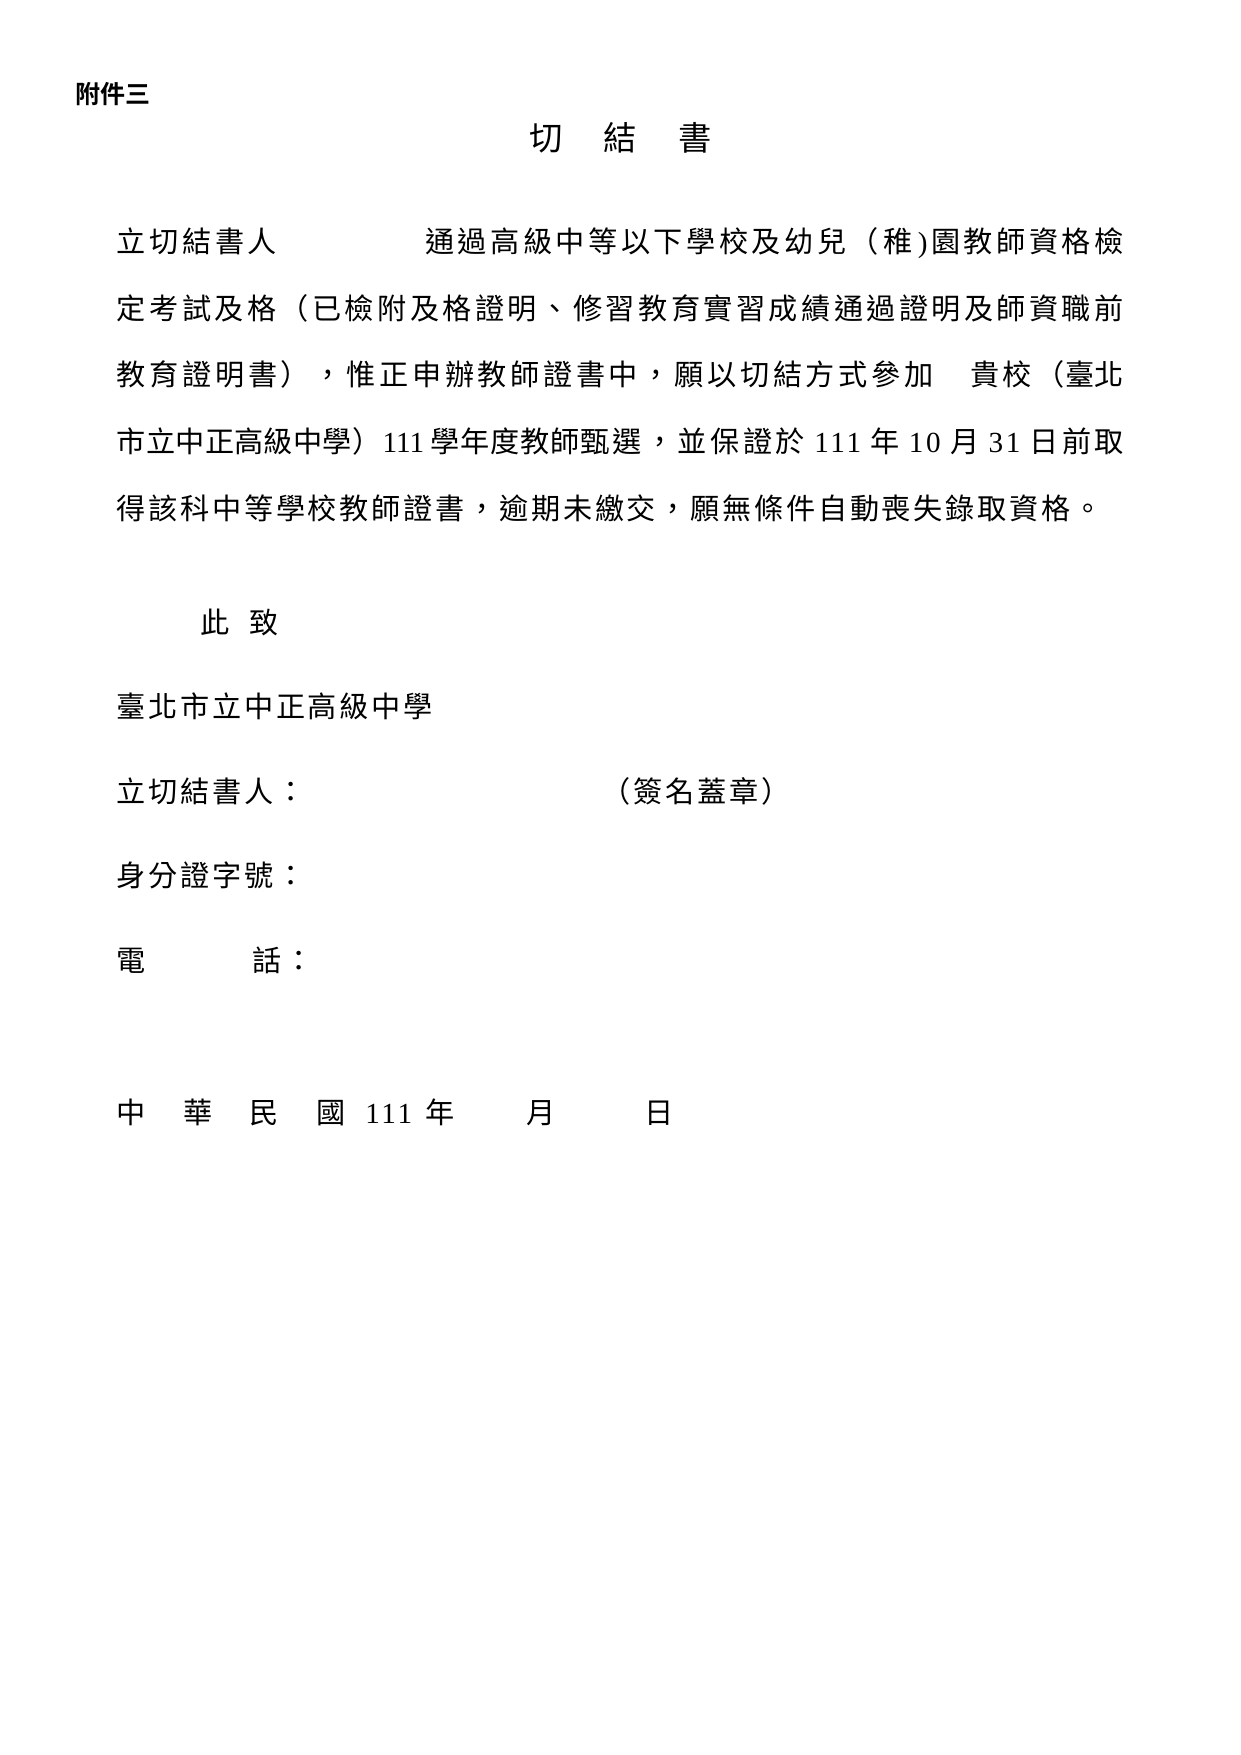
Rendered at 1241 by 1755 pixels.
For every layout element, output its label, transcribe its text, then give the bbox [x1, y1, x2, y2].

text 切 結 書 [75, 111, 1166, 159]
text 臺北市立中正高級中學 [117, 684, 1124, 726]
text 中 華 民 國 111 年 月 日 [117, 1089, 1124, 1131]
text 立切結書人： （簽名蓋章） [117, 768, 1124, 811]
text 立切結書人 通過高級中等以下學校及幼兒（稚)園教師資格檢定考試及格（已檢附及格證明、修習教育實習成績通過證明及師資職前教育證明書），惟正申辦教師證書中，願以切結方式參加 貴校（臺北市立中正高級中學）111學年度教師甄選，並保證於111年10月31日前取得該科中等學校教師證書，逾期未繳交，願無條件自動喪失錄取資格。 [117, 199, 1124, 532]
text 附件三 [75, 75, 1166, 111]
text 電 話： [117, 937, 1124, 980]
text 此 致 [200, 599, 1124, 641]
text 身分證字號： [117, 853, 1124, 895]
